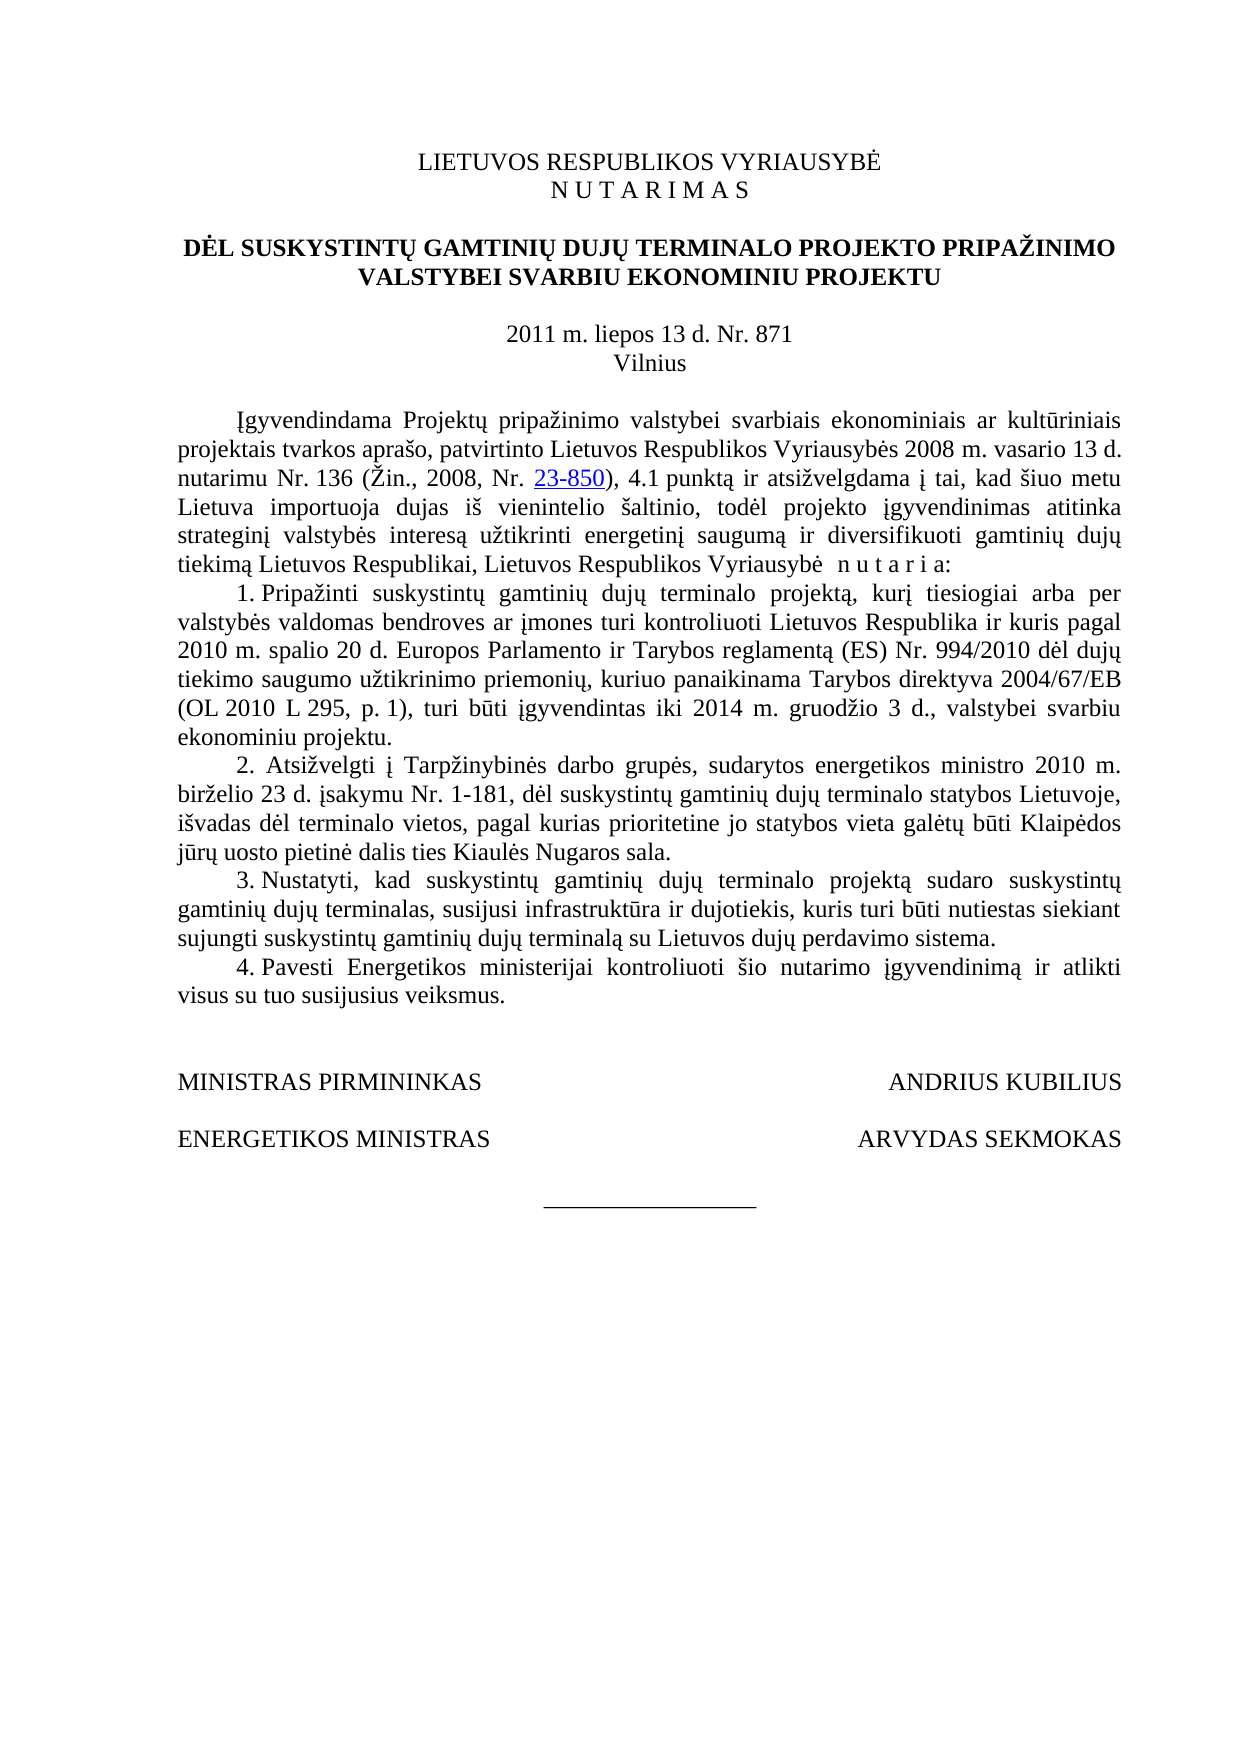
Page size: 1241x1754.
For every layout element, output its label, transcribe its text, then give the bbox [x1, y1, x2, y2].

text 4. Pavesti Energetikos ministerijai kontroliuoti šio nutarimo įgyvendinimą ir atlikti visus su tuo susijusius veiksmus. [177, 952, 1122, 1009]
text DĖL suskystintų gamtinių dujų terminalo projekto pripažinimo valstybei svarbiu ekonominiu projektu [177, 233, 1122, 291]
text NUTARIMAS [177, 176, 1122, 204]
text 3. Nustatyti, kad suskystintų gamtinių dujų terminalo projektą sudaro suskystintų gamtinių dujų terminalas, susijusi infrastruktūra ir dujotiekis, kuris turi būti nutiestas siekiant sujungti suskystintų gamtinių dujų terminalą su Lietuvos dujų perdavimo sistema. [177, 866, 1122, 952]
text Įgyvendindama Projektų pripažinimo valstybei svarbiais ekonominiais ar kultūriniais projektais tvarkos aprašo, patvirtinto Lietuvos Respublikos Vyriausybės 2008 m. vasario 13 d. nutarimu Nr. 136 (Žin., 2008, Nr. 23-850), 4.1 punktą ir atsižvelgdama į tai, kad šiuo metu Lietuva importuoja dujas iš vienintelio šaltinio, todėl projekto įgyvendinimas atitinka strateginį valstybės interesą užtikrinti energetinį saugumą ir diversifikuoti gamtinių dujų tiekimą Lietuvos Respublikai, Lietuvos Respublikos Vyriausybė nutaria: [177, 406, 1122, 578]
text 2011 m. liepos 13 d. Nr. 871 [177, 319, 1122, 348]
text Vilnius [177, 348, 1122, 377]
text _________________ [177, 1182, 1122, 1211]
text Lietuvos Respublikos Vyriausybė [177, 147, 1122, 176]
text 2. Atsižvelgti į Tarpžinybinės darbo grupės, sudarytos energetikos ministro 2010 m. birželio 23 d. įsakymu Nr. 1-181, dėl suskystintų gamtinių dujų terminalo statybos Lietuvoje, išvadas dėl terminalo vietos, pagal kurias prioritetine jo statybos vieta galėtų būti Klaipėdos jūrų uosto pietinė dalis ties Kiaulės Nugaros sala. [177, 751, 1122, 866]
text ENERGETIKOS MINISTRAS ARVYDAS SEKMOKAS [177, 1124, 1122, 1153]
text MINISTRAS PIRMININKAS ANDRIUS KUBILIUS [177, 1067, 1122, 1096]
text 1. Pripažinti suskystintų gamtinių dujų terminalo projektą, kurį tiesiogiai arba per valstybės valdomas bendroves ar įmones turi kontroliuoti Lietuvos Respublika ir kuris pagal 2010 m. spalio 20 d. Europos Parlamento ir Tarybos reglamentą (ES) Nr. 994/2010 dėl dujų tiekimo saugumo užtikrinimo priemonių, kuriuo panaikinama Tarybos direktyva 2004/67/EB (OL 2010 L 295, p. 1), turi būti įgyvendintas iki 2014 m. gruodžio 3 d., valstybei svarbiu ekonominiu projektu. [177, 578, 1122, 751]
